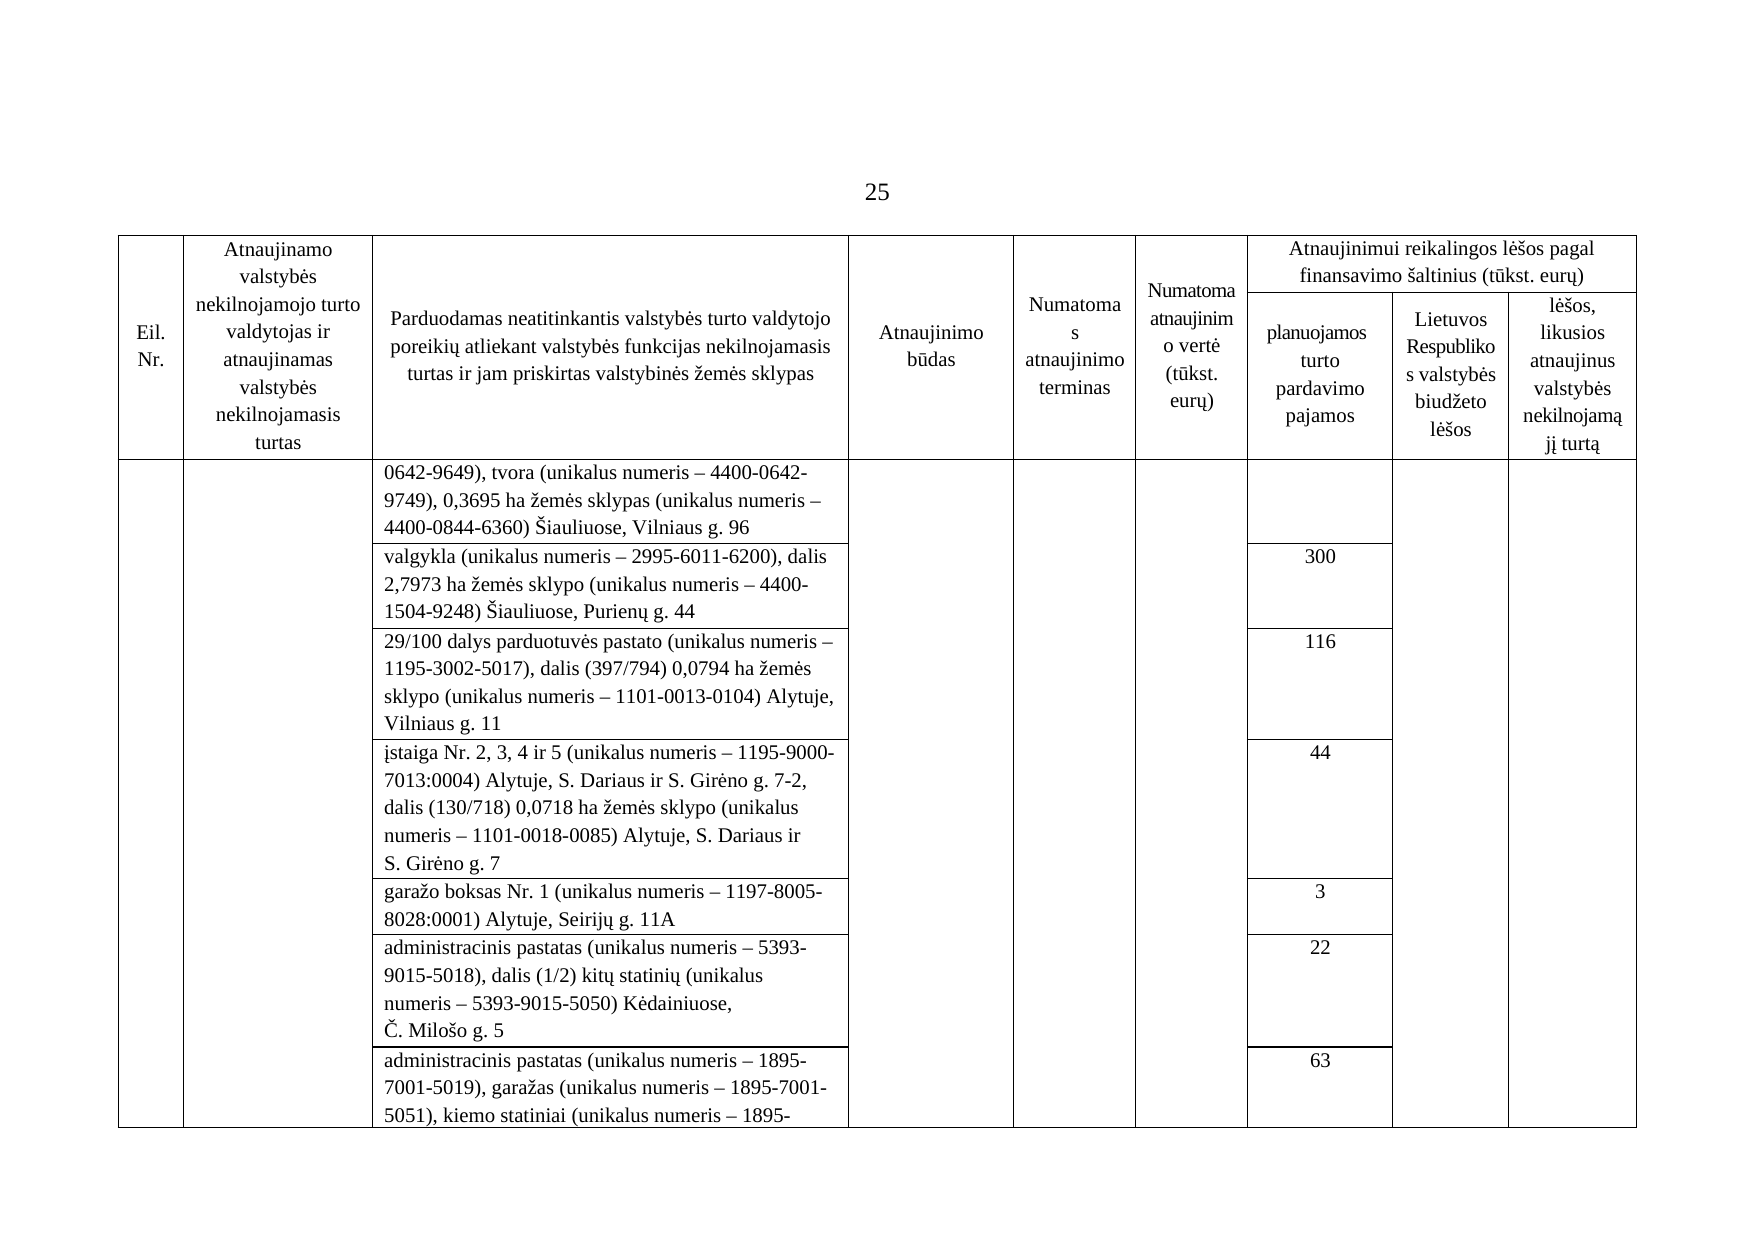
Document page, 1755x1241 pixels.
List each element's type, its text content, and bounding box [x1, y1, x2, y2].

table_cell [1248, 460, 1392, 543]
table_cell lėšos, likusios atnaujinus valstybės nekilnojamąjį turtą [1509, 293, 1636, 459]
table_cell [849, 460, 1013, 1127]
table_header Atnaujinimui reikalingos lėšos pagal finansavimo šaltinius (tūkst. eurų) [1248, 236, 1636, 292]
table_cell 0642-9649), tvora (unikalus numeris – 4400-0642-9749), 0,3695 ha žemės sklypas (unikalus numeris – 4400-0844-6360) Šiauliuose, Vilniaus g. 96 [373, 460, 848, 543]
table_cell 29/100 dalys parduotuvės pastato (unikalus numeris – 1195-3002-5017), dalis (397/794) 0,0794 ha žemės sklypo (unikalus numeris – 1101-0013-0104) Alytuje, Vilniaus g. 11 [373, 629, 848, 739]
table_cell [1136, 460, 1247, 1127]
table_cell [119, 460, 183, 1127]
table_cell garažo boksas Nr. 1 (unikalus numeris – 1197-8005-8028:0001) Alytuje, Seirijų g. 11A [373, 879, 848, 934]
table_cell Lietuvos Respublikos valstybės biudžeto lėšos [1393, 293, 1508, 459]
table_cell planuojamos turto pardavimo pajamos [1248, 293, 1392, 459]
table_cell valgykla (unikalus numeris – 2995-6011-6200), dalis 2,7973 ha žemės sklypo (unikalus numeris – 4400-1504-9248) Šiauliuose, Purienų g. 44 [373, 544, 848, 627]
table_cell 22 [1248, 935, 1392, 1046]
table_cell įstaiga Nr. 2, 3, 4 ir 5 (unikalus numeris – 1195-9000-7013:0004) Alytuje, S. Dariaus ir S. Girėno g. 7-2, dalis (130/718) 0,0718 ha žemės sklypo (unikalus numeris – 1101-0018-0085) Alytuje, S. Dariaus ir S. Girėno g. 7 [373, 740, 848, 878]
table_cell [1014, 460, 1135, 1127]
table_cell administracinis pastatas (unikalus numeris – 5393-9015-5018), dalis (1/2) kitų statinių (unikalus numeris – 5393-9015-5050) Kėdainiuose, Č. Milošo g. 5 [373, 935, 848, 1046]
table_header Numatomas atnaujinimo terminas [1014, 236, 1135, 459]
table_cell [1509, 460, 1636, 1127]
table_header Numatoma atnaujinimo vertė (tūkst. eurų) [1136, 236, 1247, 459]
table_header Eil. Nr. [119, 236, 183, 459]
table_cell [184, 460, 372, 1127]
table_cell 116 [1248, 629, 1392, 739]
table_cell 3 [1248, 879, 1392, 934]
table_header Parduodamas neatitinkantis valstybės turto valdytojo poreikių atliekant valstybės funkcijas nekilnojamasis turtas ir jam priskirtas valstybinės žemės sklypas [373, 236, 848, 459]
table_cell 44 [1248, 740, 1392, 878]
table_cell [1393, 460, 1508, 1127]
table_cell 63 [1248, 1048, 1392, 1127]
table_cell 300 [1248, 544, 1392, 627]
table_cell administracinis pastatas (unikalus numeris – 1895-7001-5019), garažas (unikalus numeris – 1895-7001-5051), kiemo statiniai (unikalus numeris – 1895- [373, 1048, 848, 1127]
table_header Atnaujinamo valstybės nekilnojamojo turto valdytojas ir atnaujinamas valstybės nekilnojamasis turtas [184, 236, 372, 459]
table_header Atnaujinimo būdas [849, 236, 1013, 459]
